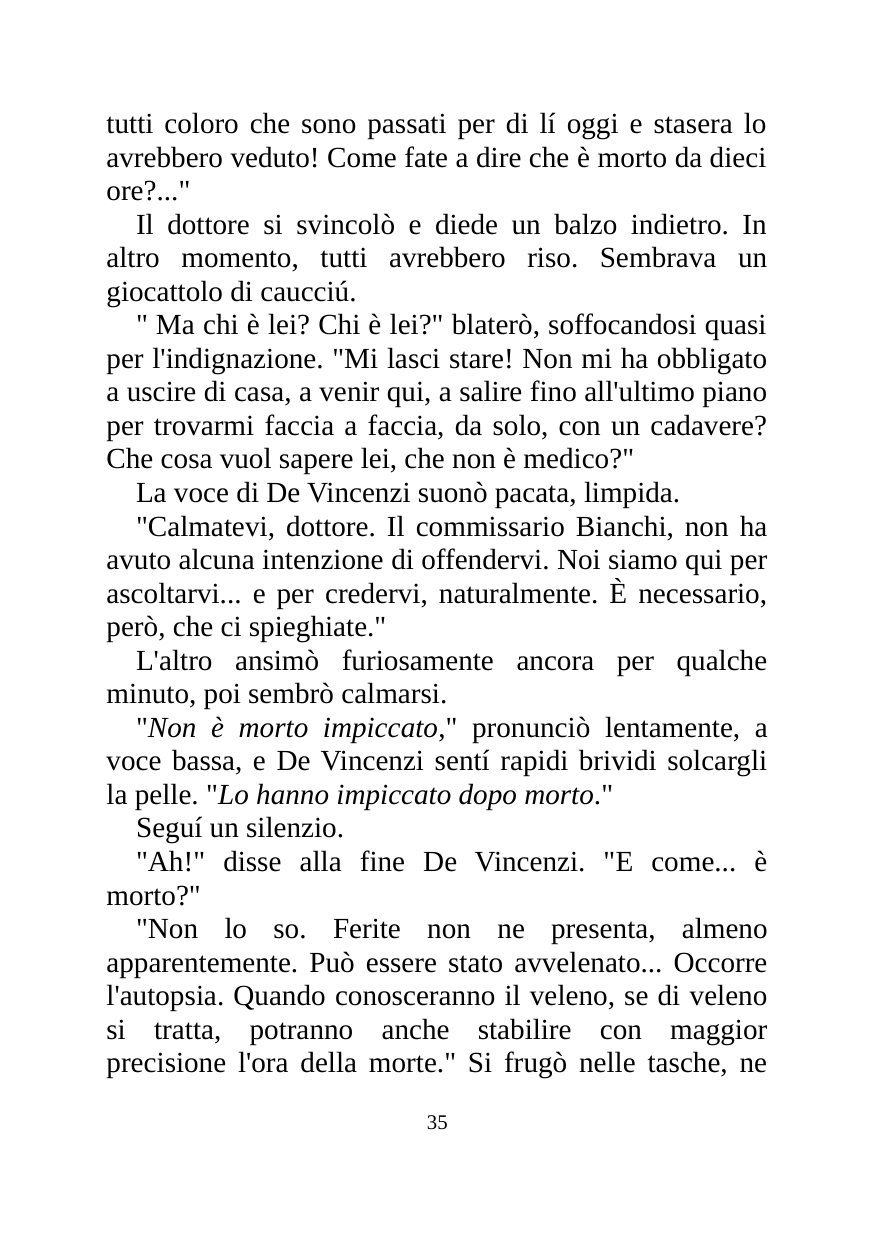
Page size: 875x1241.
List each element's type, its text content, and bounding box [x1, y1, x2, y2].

text L'altro ansimò furiosamente ancora per qualche minuto, poi sembrò calmarsi. [106, 643, 768, 710]
text " Ma chi è lei? Chi è lei?" blaterò, soffocandosi quasi per l'indignazione. "Mi lasci stare! Non mi ha obbligato a uscire di casa, a venir qui, a salire fino all'ultimo piano per trovarmi faccia a faccia, da solo, con un cadavere? Che cosa vuol sapere lei, che non è medico?" [106, 307, 768, 475]
text "Non è morto impiccato," pronunciò lentamente, a voce bassa, e De Vincenzi sentí rapidi brividi solcargli la pelle. "Lo hanno impiccato dopo morto." [106, 710, 768, 811]
text "Ah!" disse alla fine De Vincenzi. "E come... è morto?" [106, 844, 768, 911]
text La voce di De Vincenzi suonò pacata, limpida. [106, 475, 768, 509]
text Seguí un silenzio. [106, 811, 768, 844]
text Il dottore si svincolò e diede un balzo indietro. In altro momento, tutti avrebbero riso. Sembrava un giocattolo di caucciú. [106, 207, 768, 307]
text tutti coloro che sono passati per di lí oggi e stasera lo avrebbero veduto! Come fate a dire che è morto da dieci ore?..." [106, 106, 768, 207]
text "Calmatevi, dottore. Il commissario Bianchi, non ha avuto alcuna intenzione di offendervi. Noi siamo qui per ascoltarvi... e per credervi, naturalmente. È necessario, però, che ci spieghiate." [106, 509, 768, 643]
text "Non lo so. Ferite non ne presenta, almeno apparentemente. Può essere stato avvelenato... Occorre l'autopsia. Quando conosceranno il veleno, se di veleno si tratta, potranno anche stabilire con maggior precisione l'ora della morte." Si frugò nelle tasche, ne [106, 911, 768, 1079]
